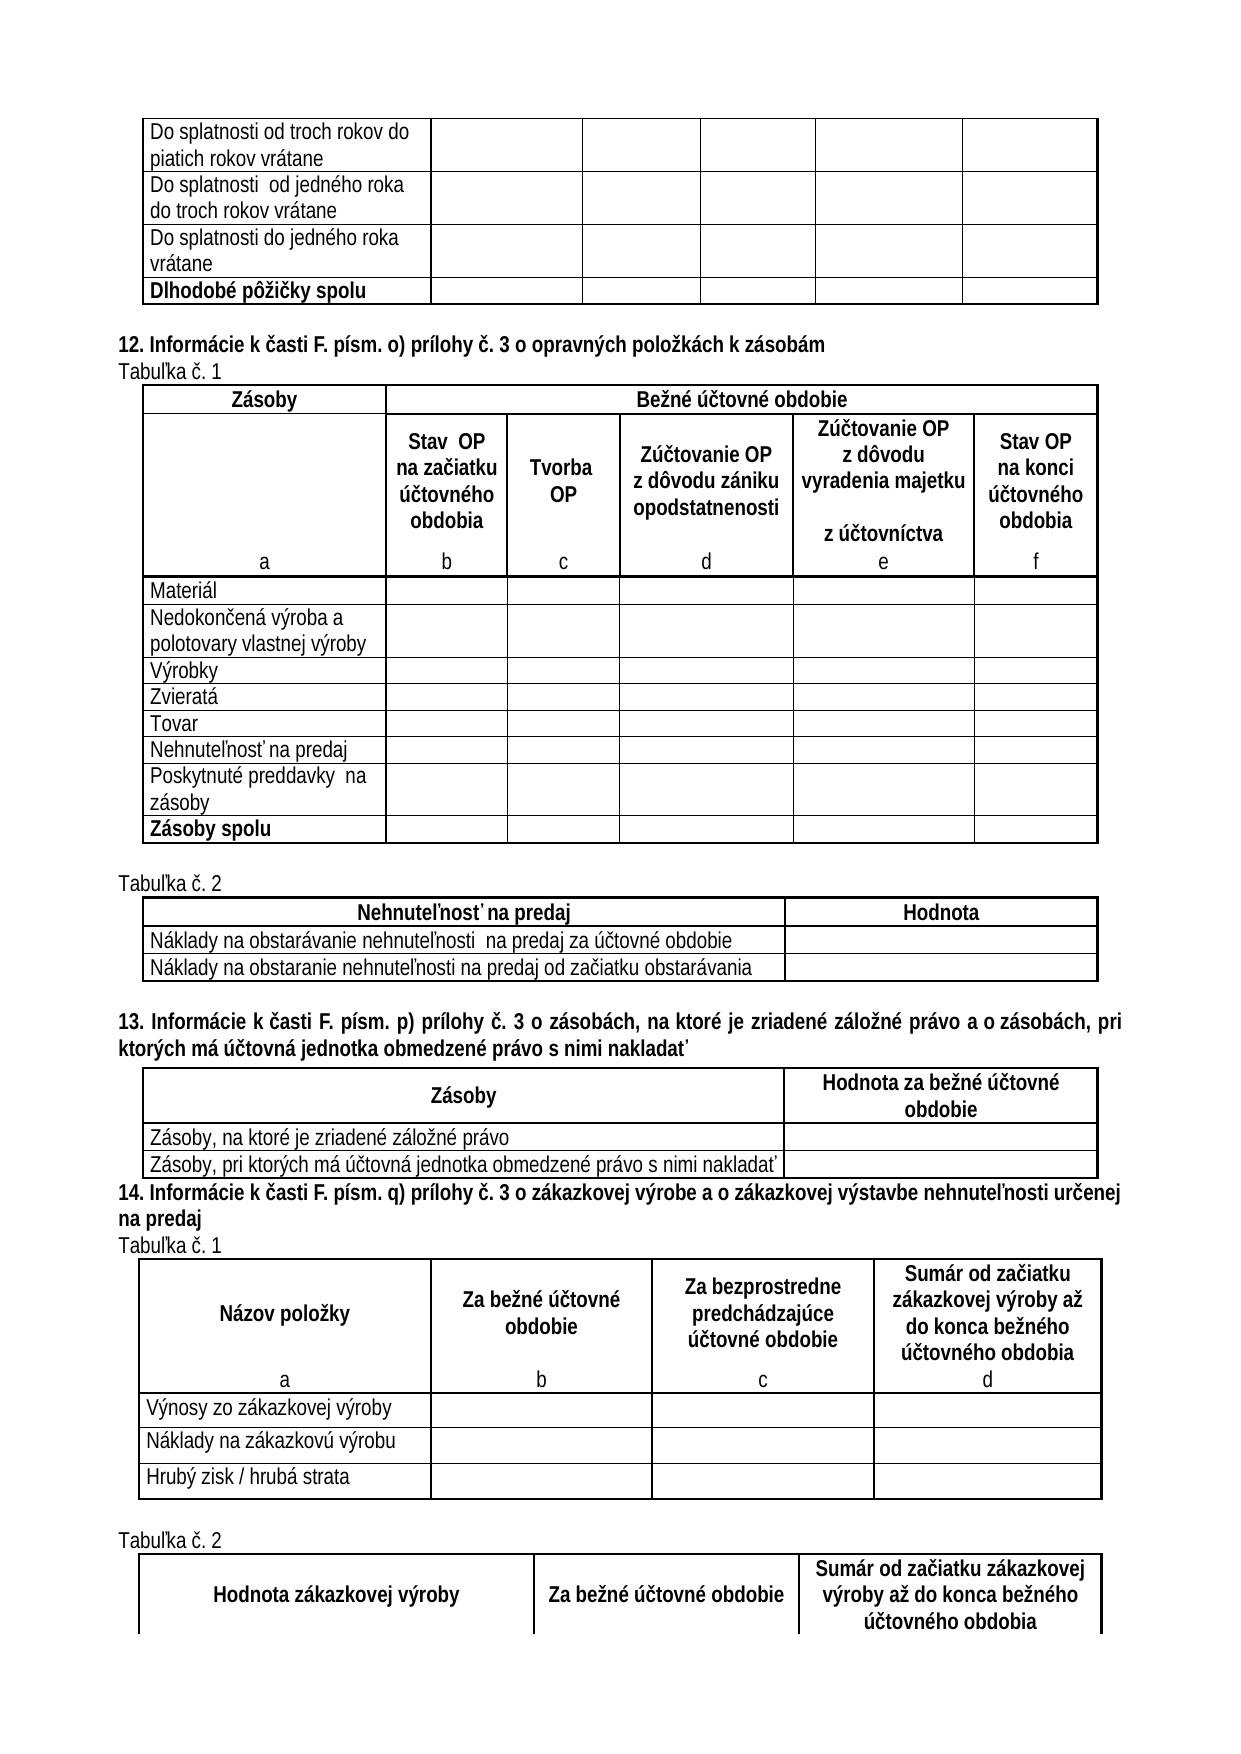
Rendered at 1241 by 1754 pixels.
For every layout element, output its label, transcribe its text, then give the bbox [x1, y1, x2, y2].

table_cell [963, 278, 1096, 303]
table_cell [432, 278, 582, 303]
table_cell [387, 711, 507, 736]
table_cell [794, 816, 974, 842]
table_cell Zúčtovanie OP z dôvodu vyradenia majetku z účtovníctva [794, 415, 973, 546]
table_cell Zásoby, na ktoré je zriadené záložné právo [144, 1124, 783, 1150]
table_cell [620, 605, 793, 657]
table_cell [432, 1464, 651, 1498]
table_cell [975, 764, 1096, 815]
table_cell [432, 1394, 651, 1427]
table_header Hodnota [786, 899, 1096, 925]
table_cell [975, 737, 1096, 762]
table_cell Výnosy zo zákazkovej výroby [140, 1394, 430, 1427]
table_cell Poskytnuté preddavky na zásoby [144, 764, 385, 815]
table_cell [816, 172, 962, 224]
table_cell Do splatnosti od troch rokov do piatich rokov vrátane [144, 119, 430, 171]
table_cell [144, 414, 385, 546]
table_cell [794, 684, 974, 709]
table_header Bežné účtovné obdobie [387, 386, 1096, 413]
table_cell a [144, 546, 385, 575]
table_cell f [975, 546, 1096, 575]
text Tabuľka č. 1 [118, 358, 1122, 384]
table_cell [508, 658, 619, 683]
table_cell [387, 605, 507, 657]
table_cell [387, 578, 507, 604]
table_cell [786, 927, 1096, 953]
text Tabuľka č. 1 [118, 1232, 1122, 1258]
table_cell [875, 1464, 1100, 1498]
table_cell [508, 684, 619, 709]
table_cell [701, 278, 815, 303]
table_cell [653, 1394, 873, 1427]
table_cell [508, 711, 619, 736]
table_cell d [875, 1366, 1100, 1392]
table_cell [620, 816, 793, 842]
table_cell [975, 605, 1096, 657]
table_cell [786, 954, 1096, 980]
text 14. Informácie k časti F. písm. q) prílohy č. 3 o zákazkovej výrobe a o zákazkovej výstavbe nehnuteľnosti určenej na predaj [118, 1179, 1122, 1232]
table_cell [701, 225, 815, 277]
table_cell [620, 764, 793, 815]
table_cell [653, 1464, 873, 1498]
table_cell [387, 816, 507, 842]
table_cell [794, 578, 974, 604]
table_header Zásoby [144, 1069, 783, 1122]
table_cell Dlhodobé pôžičky spolu [144, 278, 430, 303]
table_cell [583, 225, 700, 277]
table_cell [432, 119, 582, 171]
table_header Sumár od začiatku zákazkovej výroby až do konca bežného účtovného obdobia [800, 1555, 1100, 1634]
table_cell [975, 658, 1096, 683]
table_cell Do splatnosti do jedného roka vrátane [144, 225, 430, 277]
table_cell d [621, 546, 792, 575]
table_header Za bežné účtovné obdobie [535, 1555, 798, 1634]
text 13. Informácie k časti F. písm. p) prílohy č. 3 o zásobách, na ktoré je zriadené záložné právo a o zásobách, pri ktorých má účtovná jednotka obmedzené právo s nimi nakladať [118, 1008, 1122, 1061]
table_cell Zvieratá [144, 684, 385, 709]
table_header Za bežné účtovné obdobie [432, 1260, 651, 1366]
table_cell [508, 737, 619, 762]
table_cell Výrobky [144, 658, 385, 683]
table_cell [794, 605, 974, 657]
table_cell [387, 658, 507, 683]
table_header Za bezprostredne predchádzajúce účtovné obdobie [653, 1260, 873, 1366]
table_header Hodnota zákazkovej výroby [140, 1555, 533, 1634]
table_cell Zásoby spolu [144, 816, 385, 842]
table_header Nehnuteľnosť na predaj [144, 899, 784, 925]
table_cell [794, 658, 974, 683]
table_cell [963, 172, 1096, 224]
table_cell [653, 1428, 873, 1463]
table_header Názov položky [140, 1260, 430, 1366]
table_cell [875, 1428, 1100, 1463]
table_cell [794, 711, 974, 736]
table_cell c [653, 1366, 873, 1392]
table_cell [963, 225, 1096, 277]
table_cell e [794, 546, 973, 575]
table_cell [620, 578, 793, 604]
table_cell [432, 172, 582, 224]
table_cell [508, 816, 619, 842]
table_cell [701, 172, 815, 224]
table_cell b [387, 546, 506, 575]
text Tabuľka č. 2 [118, 1527, 1122, 1553]
table_cell [620, 711, 793, 736]
table_cell [508, 605, 619, 657]
table_cell [701, 119, 815, 171]
table_cell Náklady na zákazkovú výrobu [140, 1428, 430, 1463]
table_cell [975, 711, 1096, 736]
table_cell Nehnuteľnosť na predaj [144, 737, 385, 762]
table_cell c [508, 546, 619, 575]
table_cell Náklady na obstaranie nehnuteľnosti na predaj od začiatku obstarávania [144, 954, 784, 980]
table_cell [432, 1428, 651, 1463]
table_cell [583, 172, 700, 224]
table_cell [794, 764, 974, 815]
table_cell b [432, 1366, 651, 1392]
table_header Hodnota za bežné účtovné obdobie [785, 1069, 1096, 1122]
table_cell Náklady na obstarávanie nehnuteľnosti na predaj za účtovné obdobie [144, 927, 784, 953]
table_cell [963, 119, 1096, 171]
table_cell [432, 225, 582, 277]
table_cell Stav OP na začiatku účtovného obdobia [387, 415, 506, 546]
table_cell Nedokončená výroba a polotovary vlastnej výroby [144, 605, 385, 657]
table_cell Zásoby, pri ktorých má účtovná jednotka obmedzené právo s nimi nakladať [144, 1151, 783, 1177]
table_cell [620, 684, 793, 709]
table_cell [875, 1394, 1100, 1427]
table_cell Zúčtovanie OP z dôvodu zániku opodstatnenosti [621, 415, 792, 546]
table_cell Do splatnosti od jedného roka do troch rokov vrátane [144, 172, 430, 224]
table_cell [794, 737, 974, 762]
table_cell [816, 225, 962, 277]
table_cell Hrubý zisk / hrubá strata [140, 1464, 430, 1498]
table_cell [785, 1124, 1096, 1150]
table_cell [975, 578, 1096, 604]
table_cell [583, 278, 700, 303]
table_cell a [140, 1366, 430, 1392]
table_cell Stav OP na konci účtovného obdobia [975, 415, 1096, 546]
text Tabuľka č. 2 [118, 870, 1122, 896]
text 12. Informácie k časti F. písm. o) prílohy č. 3 o opravných položkách k zásobám [118, 331, 1122, 358]
table_cell [785, 1151, 1096, 1177]
table_cell Tvorba OP [508, 415, 619, 546]
table_cell [975, 684, 1096, 709]
table_cell [387, 764, 507, 815]
table_cell [387, 737, 507, 762]
table_cell [975, 816, 1096, 842]
table_cell [816, 119, 962, 171]
table_cell [816, 278, 962, 303]
table_cell [620, 658, 793, 683]
table_cell [583, 119, 700, 171]
table_cell [387, 684, 507, 709]
table_header Sumár od začiatku zákazkovej výroby až do konca bežného účtovného obdobia [875, 1260, 1100, 1366]
table_cell [508, 578, 619, 604]
table_cell [508, 764, 619, 815]
table_cell Materiál [144, 578, 385, 604]
table_cell Tovar [144, 711, 385, 736]
table_cell [620, 737, 793, 762]
table_header Zásoby [144, 386, 385, 413]
